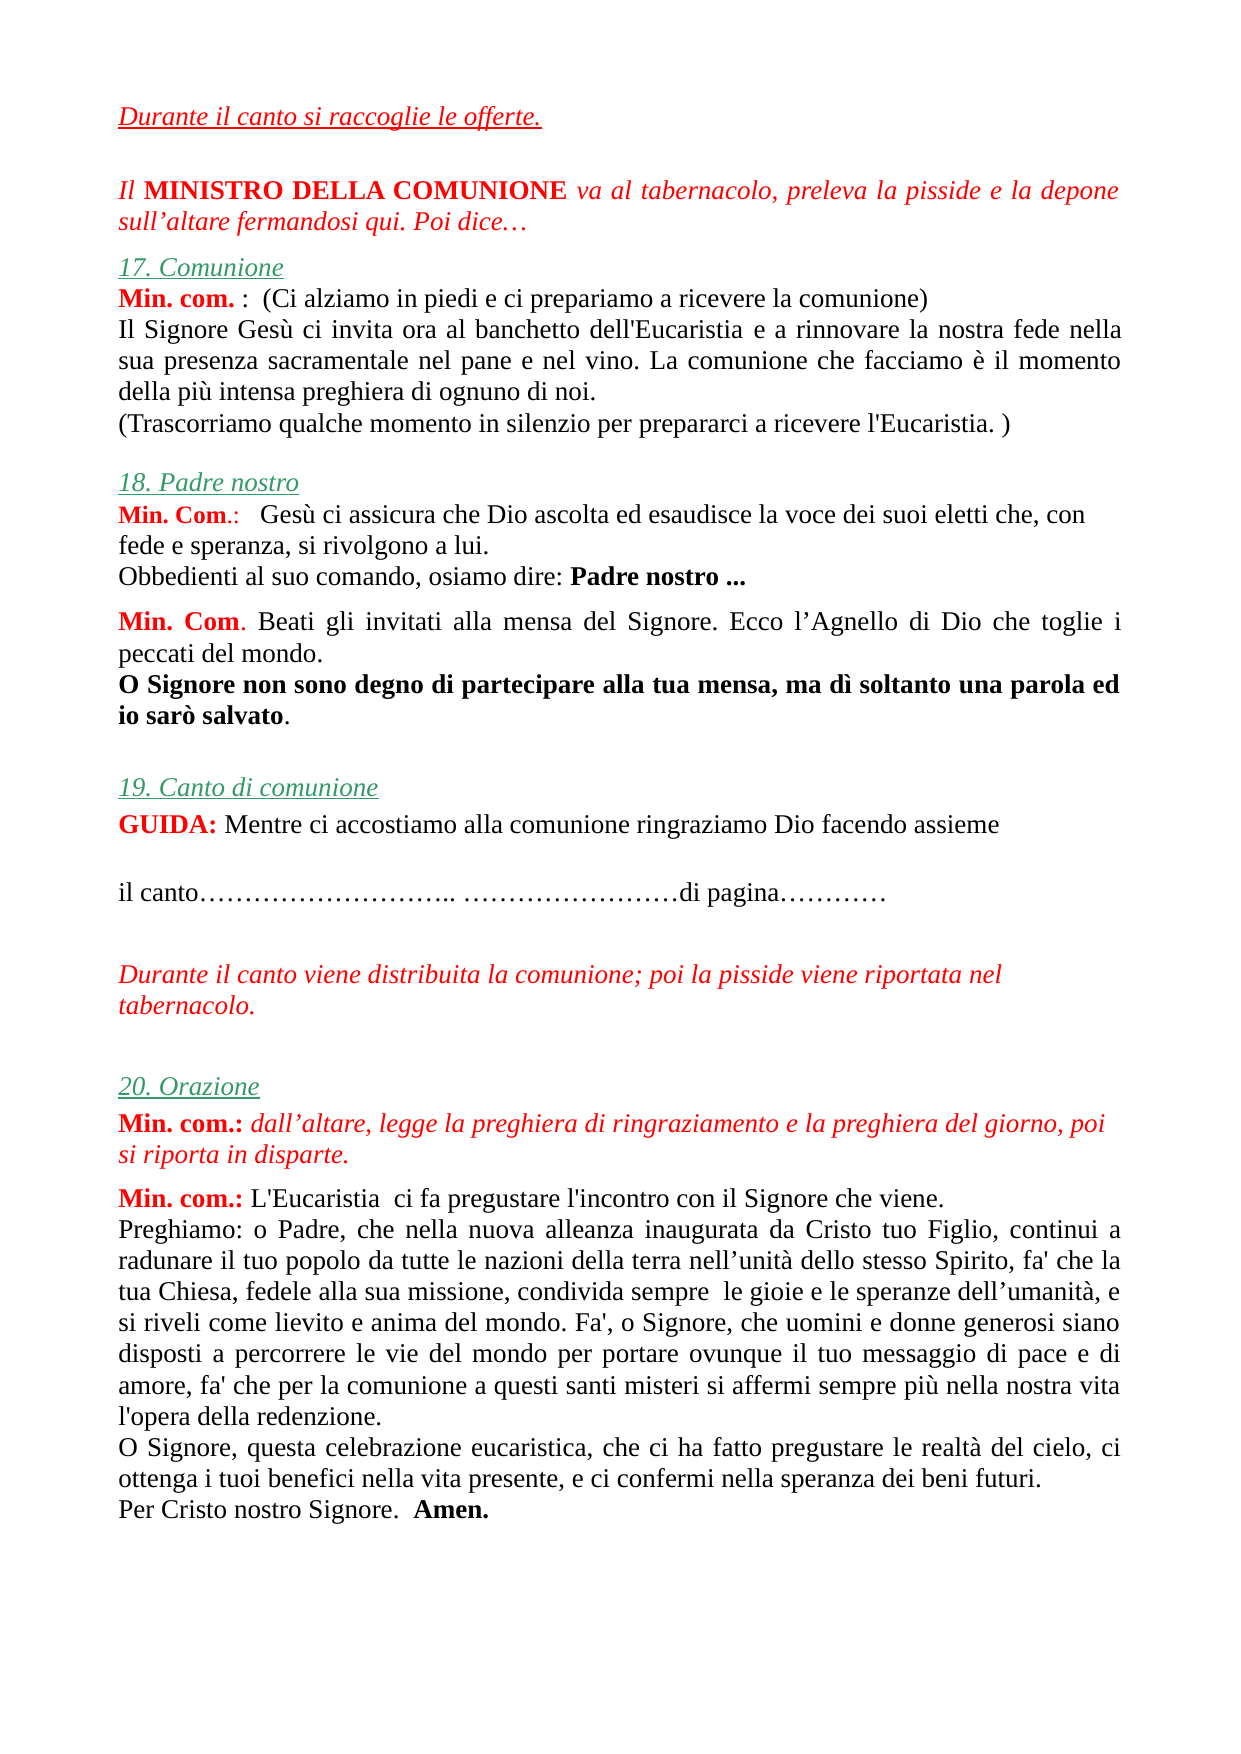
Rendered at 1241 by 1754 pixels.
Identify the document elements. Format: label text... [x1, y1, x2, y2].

text Per Cristo nostro Signore. Amen. [118, 1493, 1122, 1524]
text 19. Canto di comunione [118, 771, 1122, 802]
text 18. Padre nostro [118, 467, 1122, 498]
text 20. Orazione [118, 1070, 1122, 1101]
text Durante il canto viene distribuita la comunione; poi la pisside viene riportata nel tabernacolo. [118, 958, 1122, 1020]
text Min. com.: dall’altare, legge la preghiera di ringraziamento e la preghiera del giorno, poi si riporta in disparte. [118, 1107, 1122, 1169]
text O Signore, questa celebrazione eucaristica, che ci ha fatto pregustare le realtà del cielo, ci ottenga i tuoi benefici nella vita presente, e ci confermi nella speranza dei beni futuri. [118, 1431, 1122, 1493]
text Min. com. : (Ci alziamo in piedi e ci prepariamo a ricevere la comunione) [118, 282, 1122, 313]
text Min. com.: L'Eucaristia ci fa pregustare l'incontro con il Signore che viene. [118, 1182, 1122, 1213]
text (Trascorriamo qualche momento in silenzio per prepararci a ricevere l'Eucaristia. ) [118, 407, 1122, 438]
text O Signore non sono degno di partecipare alla tua mensa, ma dì soltanto una parola ed io sarò salvato. [118, 668, 1122, 730]
text 17. Comunione [118, 251, 1122, 282]
text Il Signore Gesù ci invita ora al banchetto dell'Eucaristia e a rinnovare la nostra fede nella sua presenza sacramentale nel pane e nel vino. La comunione che facciamo è il momento della più intensa preghiera di ognuno di noi. [118, 313, 1122, 407]
text Min. Com.: Gesù ci assicura che Dio ascolta ed esaudisce la voce dei suoi eletti che, con fede e speranza, si rivolgono a lui. [118, 498, 1122, 560]
text Obbedienti al suo comando, osiamo dire: Padre nostro ... [118, 560, 1122, 591]
text Preghiamo: o Padre, che nella nuova alleanza inaugurata da Cristo tuo Figlio, continui a radunare il tuo popolo da tutte le nazioni della terra nell’unità dello stesso Spirito, fa' che la tua Chiesa, fedele alla sua missione, condivida sempre le gioie e le speranze dell’umanità, e si riveli come lievito e anima del mondo. Fa', o Signore, che uomini e donne generosi siano disposti a percorrere le vie del mondo per portare ovunque il tuo messaggio di pace e di amore, fa' che per la comunione a questi santi misteri si affermi sempre più nella nostra vita l'opera della redenzione. [118, 1213, 1122, 1431]
text Il MINISTRO DELLA COMUNIONE va al tabernacolo, preleva la pisside e la depone sull’altare fermandosi qui. Poi dice… [118, 174, 1122, 237]
text il canto……………………….. ……………………di pagina………… [118, 876, 1122, 907]
text GUIDA: Mentre ci accostiamo alla comunione ringraziamo Dio facendo assieme [118, 808, 1122, 839]
text Durante il canto si raccoglie le offerte. [118, 100, 1122, 131]
text Min. Com. Beati gli invitati alla mensa del Signore. Ecco l’Agnello di Dio che toglie i peccati del mondo. [118, 606, 1122, 668]
